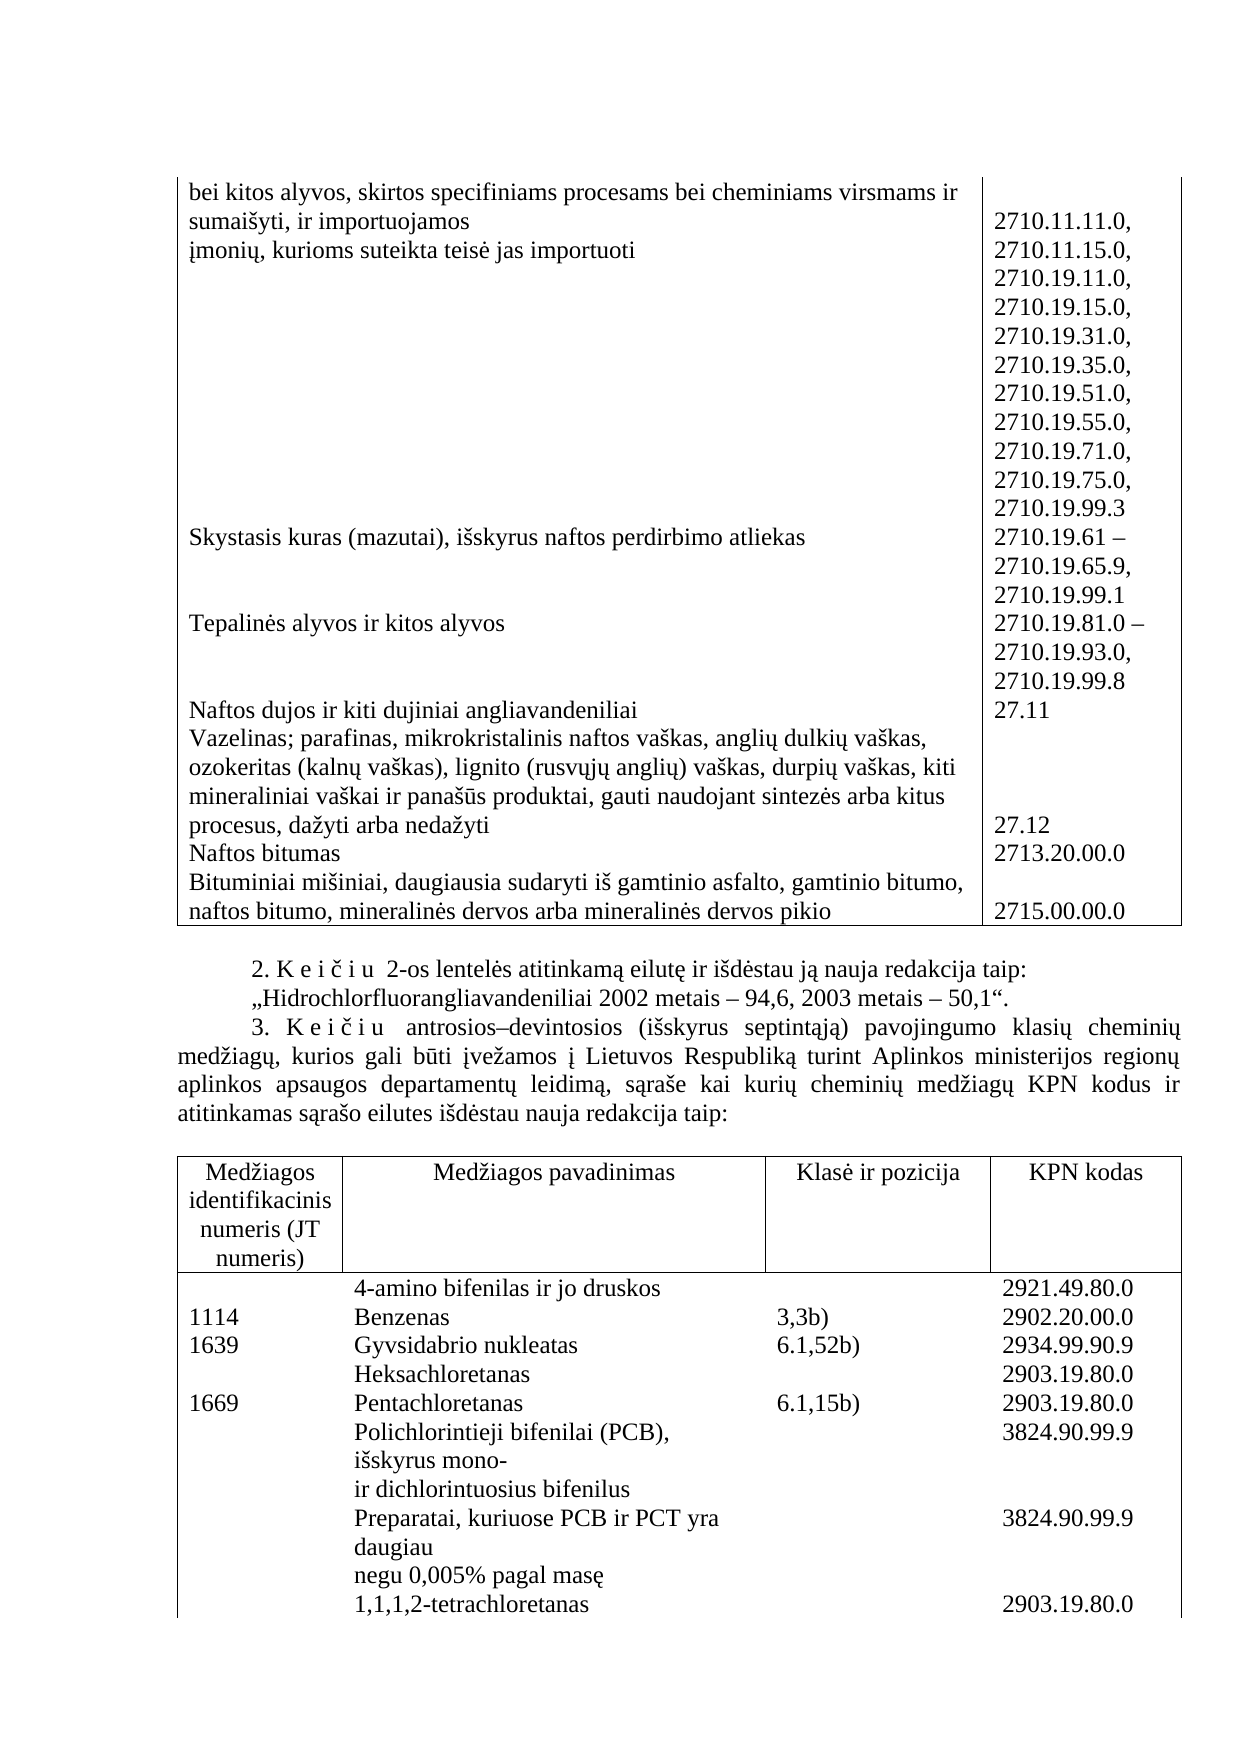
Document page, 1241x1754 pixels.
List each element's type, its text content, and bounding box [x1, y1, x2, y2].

table_header Medžiagos pavadinimas [343, 1157, 765, 1272]
table_cell 2710.19.93.0, [983, 637, 1181, 666]
table_cell [178, 321, 982, 350]
table_cell [178, 292, 982, 321]
table_cell 2710.19.65.9, [983, 551, 1181, 580]
table_cell [178, 637, 982, 666]
table_cell 2710.19.31.0, [983, 321, 1181, 350]
table_cell ir dichlorintuosius bifenilus [343, 1474, 765, 1503]
table_cell Pentachloretanas [343, 1388, 765, 1417]
table_cell 2921.49.80.0 [991, 1273, 1181, 1302]
table_cell Polichlorintieji bifenilai (PCB), išskyrus mono- [343, 1417, 765, 1474]
table_cell [765, 1359, 991, 1388]
table_cell 2903.19.80.0 [991, 1359, 1181, 1388]
table_cell 2710.19.35.0, [983, 350, 1181, 378]
table_cell Gyvsidabrio nukleatas [343, 1330, 765, 1359]
table_cell 2710.19.61 – [983, 522, 1181, 551]
table_cell [178, 264, 982, 292]
table_cell 6.1,52b) [765, 1330, 991, 1359]
text 3. Keičiu antrosios–devintosios (išskyrus septintąją) pavojingumo klasių cheminių medžiagų, kurios gali būti įvežamos į Lietuvos Respubliką turint Aplinkos ministerijos regionų aplinkos apsaugos departamentų leidimą, sąraše kai kurių cheminių medžiagų KPN kodus ir atitinkamas sąrašo eilutes išdėstau nauja redakcija taip: [177, 1012, 1181, 1127]
table_cell [178, 1560, 343, 1589]
table_cell 2710.19.99.3 [983, 494, 1181, 522]
table_cell [178, 1474, 343, 1503]
table_cell 2713.20.00.0 [983, 839, 1181, 867]
table_cell 2710.11.11.0, [983, 177, 1181, 235]
text 2. Keičiu 2-os lentelės atitinkamą eilutę ir išdėstau ją nauja redakcija taip: [177, 954, 1181, 983]
table_cell [765, 1503, 991, 1560]
table_cell [178, 465, 982, 493]
table_cell Naftos bitumas [178, 839, 982, 867]
table_cell įmonių, kurioms suteikta teisė jas importuoti [178, 235, 982, 263]
table_cell 2710.11.15.0, [983, 235, 1181, 263]
table_cell [178, 1273, 343, 1302]
table_cell 2715.00.00.0 [983, 867, 1181, 925]
table_cell 3824.90.99.9 [991, 1417, 1181, 1474]
table_cell 2710.19.51.0, [983, 379, 1181, 407]
table_cell Vazelinas; parafinas, mikrokristalinis naftos vaškas, anglių dulkių vaškas, ozokeritas (kalnų vaškas), lignito (rusvųjų anglių) vaškas, durpių vaškas, kiti mineraliniai vaškai ir panašūs produktai, gauti naudojant sintezės arba kitus procesus, dažyti arba nedažyti [178, 724, 982, 838]
table_cell 2710.19.55.0, [983, 407, 1181, 436]
table_header KPN kodas [991, 1157, 1181, 1272]
table_cell [178, 494, 982, 522]
table_cell bei kitos alyvos, skirtos specifiniams procesams bei cheminiams virsmams ir sumaišyti, ir importuojamos [178, 177, 982, 235]
table_cell 2934.99.90.9 [991, 1330, 1181, 1359]
table_cell [178, 666, 982, 695]
table_cell [765, 1474, 991, 1503]
table_cell 1639 [178, 1330, 343, 1359]
table_cell 3824.90.99.9 [991, 1503, 1181, 1560]
table_cell [178, 1589, 343, 1618]
table_cell [765, 1560, 991, 1589]
table_cell Preparatai, kuriuose PCB ir PCT yra daugiau [343, 1503, 765, 1560]
table_cell [178, 379, 982, 407]
table_cell 2710.19.75.0, [983, 465, 1181, 493]
table_cell [178, 1359, 343, 1388]
table_cell Skystasis kuras (mazutai), išskyrus naftos perdirbimo atliekas [178, 522, 982, 551]
table_cell Tepalinės alyvos ir kitos alyvos [178, 609, 982, 637]
table_cell [991, 1474, 1181, 1503]
table_cell 6.1,15b) [765, 1388, 991, 1417]
table_cell 2903.19.80.0 [991, 1388, 1181, 1417]
table_cell 2710.19.11.0, [983, 264, 1181, 292]
table_header Klasė ir pozicija [766, 1157, 990, 1272]
table_cell [178, 350, 982, 378]
table_cell 1669 [178, 1388, 343, 1417]
table_cell 2710.19.15.0, [983, 292, 1181, 321]
table_cell 1,1,1,2-tetrachloretanas [343, 1589, 765, 1618]
table_header Medžiagos identifikacinis numeris (JT numeris) [178, 1157, 342, 1272]
table_cell negu 0,005% pagal masę [343, 1560, 765, 1589]
table_cell Heksachloretanas [343, 1359, 765, 1388]
table_cell 1114 [178, 1302, 343, 1330]
table_cell 2710.19.99.8 [983, 666, 1181, 695]
table_cell [765, 1417, 991, 1474]
table_cell Benzenas [343, 1302, 765, 1330]
table_cell [178, 1417, 343, 1474]
table_cell 2710.19.81.0 – [983, 609, 1181, 637]
table_cell 2903.19.80.0 [991, 1589, 1181, 1618]
table_cell Naftos dujos ir kiti dujiniai angliavandeniliai [178, 695, 982, 723]
table_cell [991, 1560, 1181, 1589]
table_cell 4-amino bifenilas ir jo druskos [343, 1273, 765, 1302]
table_cell 3,3b) [765, 1302, 991, 1330]
table_cell [765, 1273, 991, 1302]
table_cell 2710.19.71.0, [983, 436, 1181, 465]
table_cell [178, 1503, 343, 1560]
text „Hidrochlorfluorangliavandeniliai 2002 metais – 94,6, 2003 metais – 50,1“. [177, 983, 1181, 1012]
table_cell [178, 407, 982, 436]
table_cell [765, 1589, 991, 1618]
table_cell 2710.19.99.1 [983, 580, 1181, 608]
table_cell 2902.20.00.0 [991, 1302, 1181, 1330]
table_cell Bituminiai mišiniai, daugiausia sudaryti iš gamtinio asfalto, gamtinio bitumo, naftos bitumo, mineralinės dervos arba mineralinės dervos pikio [178, 867, 982, 925]
table_cell [178, 580, 982, 608]
table_cell 27.12 [983, 724, 1181, 838]
table_cell [178, 436, 982, 465]
table_cell 27.11 [983, 695, 1181, 723]
table_cell [178, 551, 982, 580]
